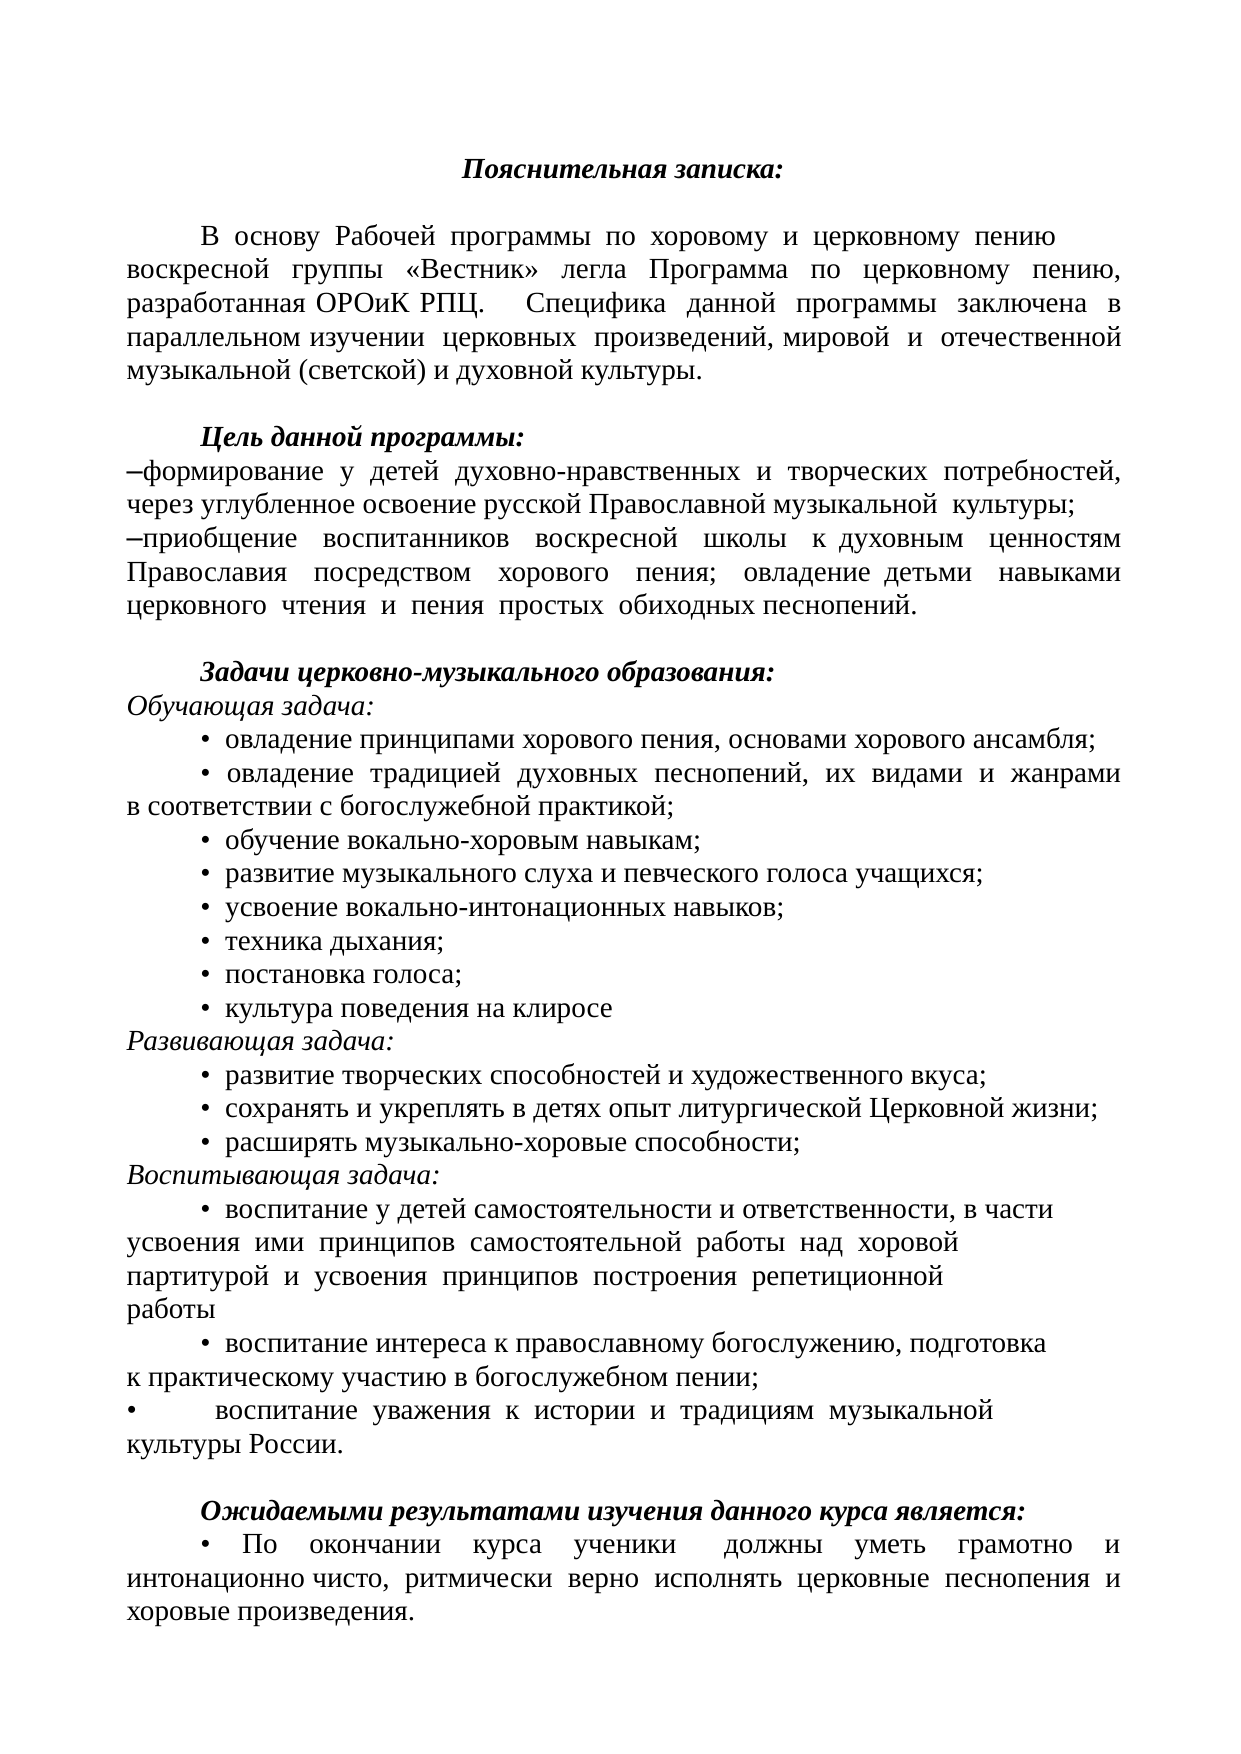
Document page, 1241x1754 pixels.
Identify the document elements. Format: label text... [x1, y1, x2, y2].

text • постановка голоса; [126, 956, 1122, 990]
text • овладение принципами хорового пения, основами хорового ансамбля; [126, 721, 1122, 755]
text Пояснительная записка: [126, 151, 1122, 184]
text воскресной группы «Вестник» легла Программа по церковному пению, разработанная ОРОиК РПЦ. Специфика данной программы заключена в параллельном изучении церковных произведений, мировой и отечественной музыкальной (светской) и духовной культуры. [126, 252, 1122, 386]
text Воспитывающая задача: [126, 1157, 1122, 1191]
text • развитие музыкального слуха и певческого голоса учащихся; [126, 856, 1122, 889]
list формирование у детей духовно-нравственных и творческих потребностей, через углубленное освоение русской Православной музыкальной культуры; [126, 453, 1122, 520]
text • По окончании курса ученики должны уметь грамотно и интонационно чисто, ритмически верно исполнять церковные песнопения и хоровые произведения. [126, 1526, 1122, 1627]
text • расширять музыкально-хоровые способности; [126, 1124, 1122, 1157]
text • воспитание уважения к истории и традициям музыкальной [126, 1392, 1122, 1426]
text Развивающая задача: [126, 1023, 1122, 1057]
list приобщение воспитанников воскресной школы к духовным ценностям Православия посредством хорового пения; овладение детьми навыками церковного чтения и пения простых обиходных песнопений. [126, 520, 1122, 621]
text Ожидаемыми результатами изучения данного курса является: [126, 1493, 1122, 1526]
text • усвоение вокально-интонационных навыков; [126, 889, 1122, 923]
text • овладение традицией духовных песнопений, их видами и жанрами в соответствии с богослужебной практикой; [126, 755, 1122, 822]
text Задачи церковно-музыкального образования: [126, 654, 1122, 688]
text • сохранять и укреплять в детях опыт литургической Церковной жизни; [126, 1090, 1122, 1124]
text усвоения ими принципов самостоятельной работы над хоровой [126, 1224, 1122, 1258]
text • культура поведения на клиросе [126, 990, 1122, 1023]
text работы [126, 1292, 1122, 1325]
text • развитие творческих способностей и художественного вкуса; [126, 1057, 1122, 1090]
text Цель данной программы: [126, 419, 1122, 453]
text партитурой и усвоения принципов построения репетиционной [126, 1258, 1122, 1292]
text • воспитание у детей самостоятельности и ответственности, в части [126, 1191, 1122, 1224]
text культуры России. [126, 1426, 1122, 1459]
text • обучение вокально-хоровым навыкам; [126, 822, 1122, 856]
text В основу Рабочей программы по хоровому и церковному пению [126, 218, 1122, 252]
text • воспитание интереса к православному богослужению, подготовка [126, 1325, 1122, 1359]
text к практическому участию в богослужебном пении; [126, 1359, 1122, 1392]
text • техника дыхания; [126, 923, 1122, 956]
text Обучающая задача: [126, 688, 1122, 721]
